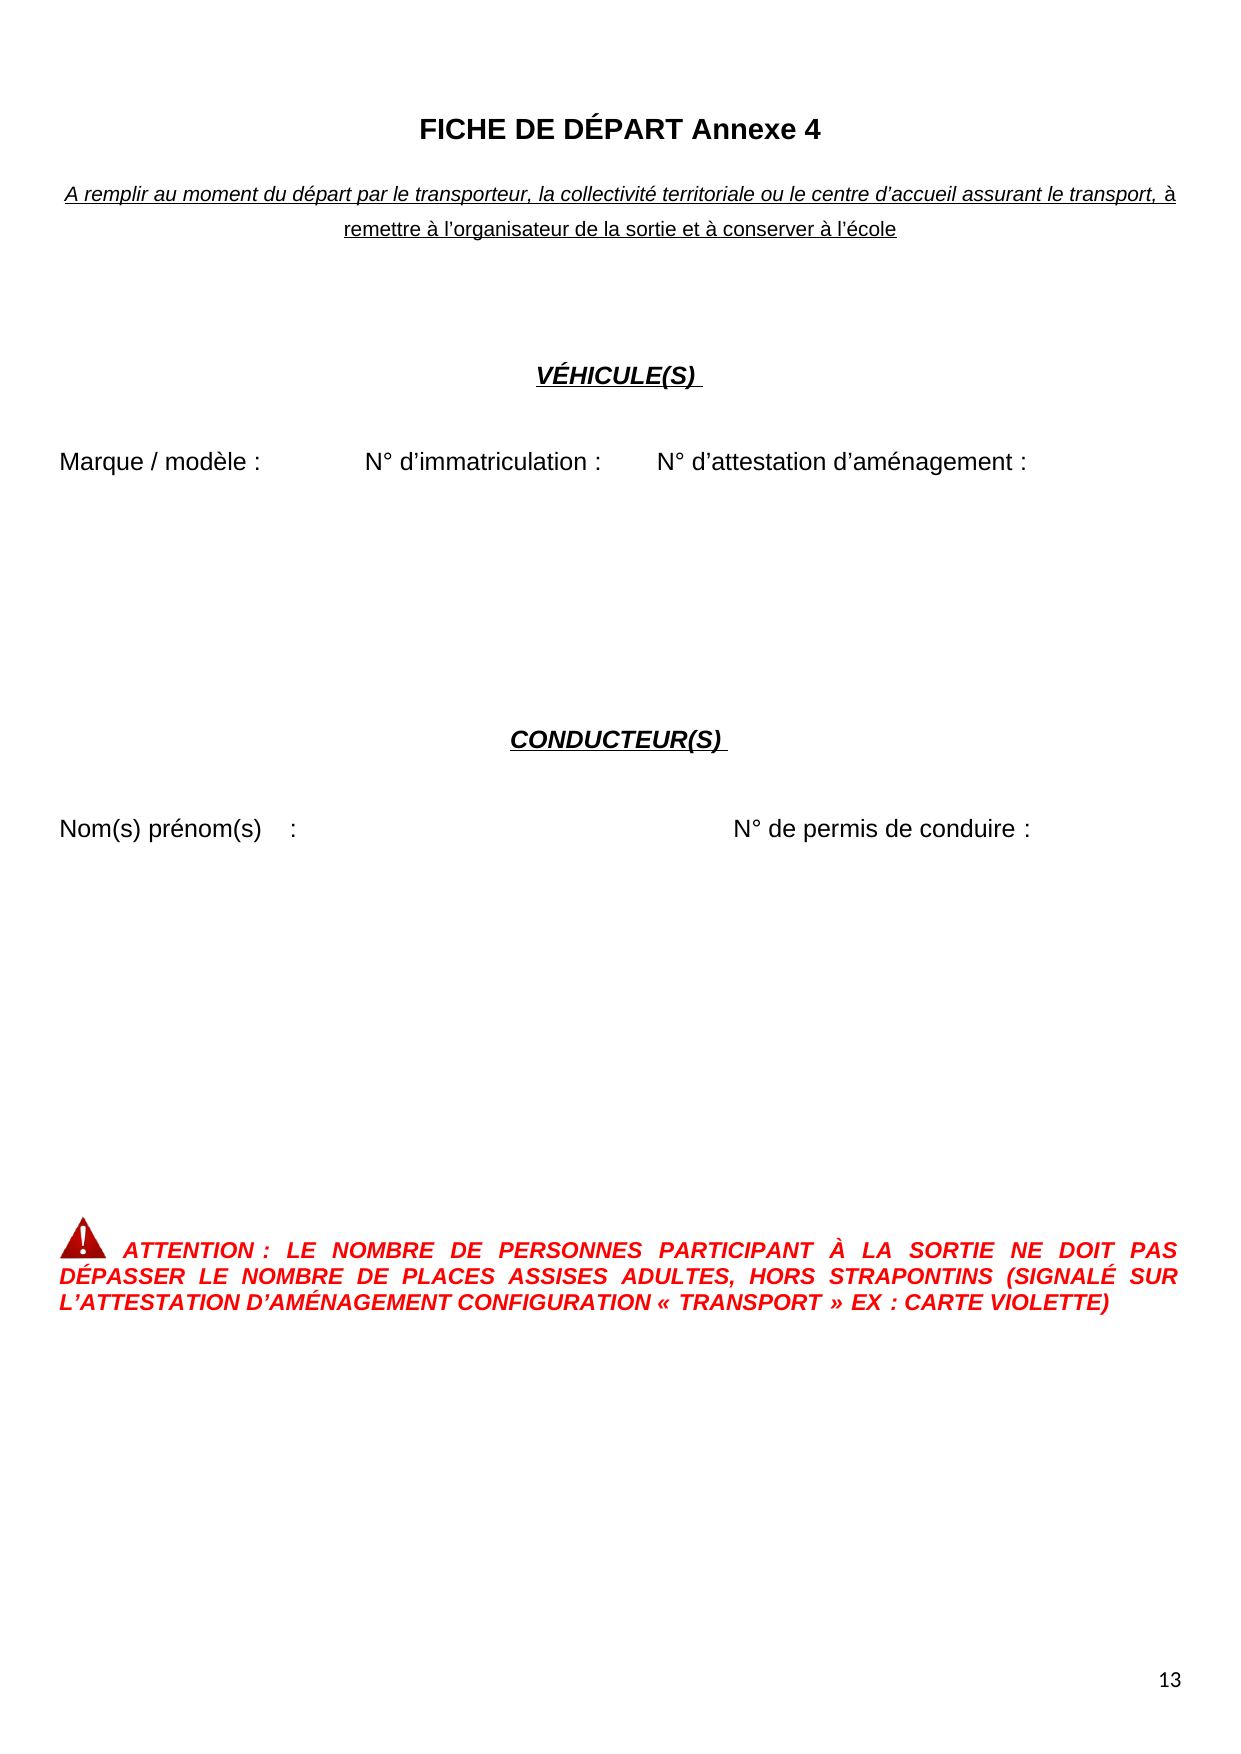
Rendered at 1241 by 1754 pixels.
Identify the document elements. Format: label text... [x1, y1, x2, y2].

text FICHE DE DÉPART Annexe 4 [59, 112, 1181, 146]
text A remplir au moment du départ par le transporteur, la collectivité territoriale ou le centre d’accueil assurant le transport, à remettre à l’organisateur de la sortie et à conserver à l’école [59, 171, 1181, 240]
text Attention : le nombre de personnes participant à la sortie ne doit pas dépasser le nombre de places assises adultes, hors strapontins (signalé sur l’attestation d’aménagement configuration « transport » Ex : carte violette) [59, 1216, 1181, 1316]
picture [59, 1216, 107, 1259]
text Nom(s) prénom(s) : N° de permis de conduire : [59, 814, 1181, 842]
text CONDUCTEUR(S) [59, 725, 1181, 754]
text Marque / modèle : N° d’immatriculation : N° d’attestation d’aménagement : [59, 447, 1181, 476]
text VÉHICULE(S) [59, 361, 1181, 390]
